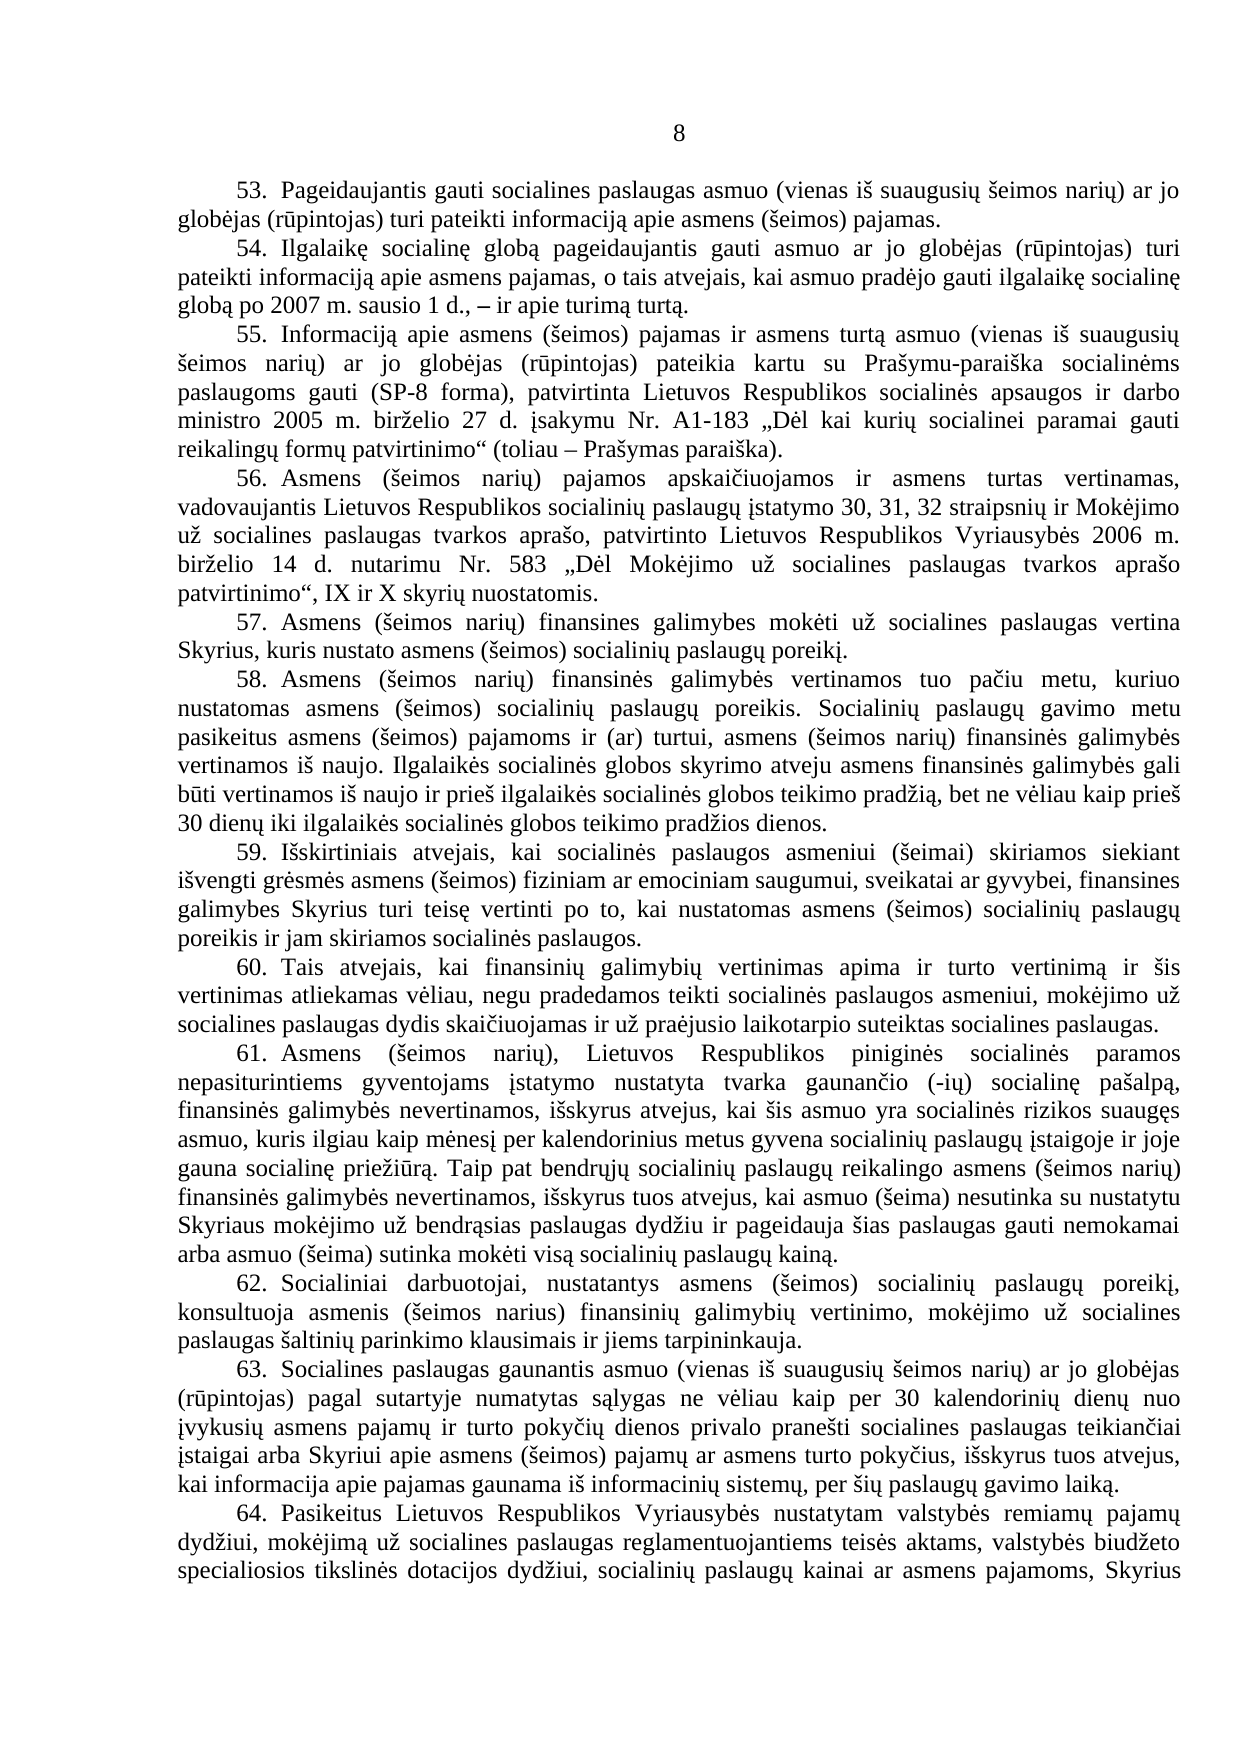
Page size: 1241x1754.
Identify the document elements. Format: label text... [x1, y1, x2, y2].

text 63. Socialines paslaugas gaunantis asmuo (vienas iš suaugusių šeimos narių) ar jo globėjas (rūpintojas) pagal sutartyje numatytas sąlygas ne vėliau kaip per 30 kalendorinių dienų nuo įvykusių asmens pajamų ir turto pokyčių dienos privalo pranešti socialines paslaugas teikiančiai įstaigai arba Skyriui apie asmens (šeimos) pajamų ar asmens turto pokyčius, išskyrus tuos atvejus, kai informacija apie pajamas gaunama iš informacinių sistemų, per šių paslaugų gavimo laiką. [177, 1354, 1181, 1498]
text 59. Išskirtiniais atvejais, kai socialinės paslaugos asmeniui (šeimai) skiriamos siekiant išvengti grėsmės asmens (šeimos) fiziniam ar emociniam saugumui, sveikatai ar gyvybei, finansines galimybes Skyrius turi teisę vertinti po to, kai nustatomas asmens (šeimos) socialinių paslaugų poreikis ir jam skiriamos socialinės paslaugos. [177, 837, 1181, 952]
text 62. Socialiniai darbuotojai, nustatantys asmens (šeimos) socialinių paslaugų poreikį, konsultuoja asmenis (šeimos narius) finansinių galimybių vertinimo, mokėjimo už socialines paslaugas šaltinių parinkimo klausimais ir jiems tarpininkauja. [177, 1268, 1181, 1354]
text 54. Ilgalaikę socialinę globą pageidaujantis gauti asmuo ar jo globėjas (rūpintojas) turi pateikti informaciją apie asmens pajamas, o tais atvejais, kai asmuo pradėjo gauti ilgalaikę socialinę globą po 2007 m. sausio 1 d., – ir apie turimą turtą. [177, 233, 1181, 319]
text 57. Asmens (šeimos narių) finansines galimybes mokėti už socialines paslaugas vertina Skyrius, kuris nustato asmens (šeimos) socialinių paslaugų poreikį. [177, 607, 1181, 664]
text 56. Asmens (šeimos narių) pajamos apskaičiuojamos ir asmens turtas vertinamas, vadovaujantis Lietuvos Respublikos socialinių paslaugų įstatymo 30, 31, 32 straipsnių ir Mokėjimo už socialines paslaugas tvarkos aprašo, patvirtinto Lietuvos Respublikos Vyriausybės 2006 m. birželio 14 d. nutarimu Nr. 583 „Dėl Mokėjimo už socialines paslaugas tvarkos aprašo patvirtinimo“, IX ir X skyrių nuostatomis. [177, 463, 1181, 607]
text 55. Informaciją apie asmens (šeimos) pajamas ir asmens turtą asmuo (vienas iš suaugusių šeimos narių) ar jo globėjas (rūpintojas) pateikia kartu su Prašymu-paraiška socialinėms paslaugoms gauti (SP-8 forma), patvirtinta Lietuvos Respublikos socialinės apsaugos ir darbo ministro 2005 m. birželio 27 d. įsakymu Nr. A1-183 „Dėl kai kurių socialinei paramai gauti reikalingų formų patvirtinimo“ (toliau – Prašymas paraiška). [177, 319, 1181, 463]
text 53. Pageidaujantis gauti socialines paslaugas asmuo (vienas iš suaugusių šeimos narių) ar jo globėjas (rūpintojas) turi pateikti informaciją apie asmens (šeimos) pajamas. [177, 176, 1181, 233]
text 61. Asmens (šeimos narių), Lietuvos Respublikos piniginės socialinės paramos nepasiturintiems gyventojams įstatymo nustatyta tvarka gaunančio (-ių) socialinę pašalpą, finansinės galimybės nevertinamos, išskyrus atvejus, kai šis asmuo yra socialinės rizikos suaugęs asmuo, kuris ilgiau kaip mėnesį per kalendorinius metus gyvena socialinių paslaugų įstaigoje ir joje gauna socialinę priežiūrą. Taip pat bendrųjų socialinių paslaugų reikalingo asmens (šeimos narių) finansinės galimybės nevertinamos, išskyrus tuos atvejus, kai asmuo (šeima) nesutinka su nustatytu Skyriaus mokėjimo už bendrąsias paslaugas dydžiu ir pageidauja šias paslaugas gauti nemokamai arba asmuo (šeima) sutinka mokėti visą socialinių paslaugų kainą. [177, 1038, 1181, 1268]
text 58. Asmens (šeimos narių) finansinės galimybės vertinamos tuo pačiu metu, kuriuo nustatomas asmens (šeimos) socialinių paslaugų poreikis. Socialinių paslaugų gavimo metu pasikeitus asmens (šeimos) pajamoms ir (ar) turtui, asmens (šeimos narių) finansinės galimybės vertinamos iš naujo. Ilgalaikės socialinės globos skyrimo atveju asmens finansinės galimybės gali būti vertinamos iš naujo ir prieš ilgalaikės socialinės globos teikimo pradžią, bet ne vėliau kaip prieš 30 dienų iki ilgalaikės socialinės globos teikimo pradžios dienos. [177, 664, 1181, 837]
text 60. Tais atvejais, kai finansinių galimybių vertinimas apima ir turto vertinimą ir šis vertinimas atliekamas vėliau, negu pradedamos teikti socialinės paslaugos asmeniui, mokėjimo už socialines paslaugas dydis skaičiuojamas ir už praėjusio laikotarpio suteiktas socialines paslaugas. [177, 952, 1181, 1038]
text 64. Pasikeitus Lietuvos Respublikos Vyriausybės nustatytam valstybės remiamų pajamų dydžiui, mokėjimą už socialines paslaugas reglamentuojantiems teisės aktams, valstybės biudžeto specialiosios tikslinės dotacijos dydžiui, socialinių paslaugų kainai ar asmens pajamoms, Skyrius [177, 1498, 1181, 1584]
